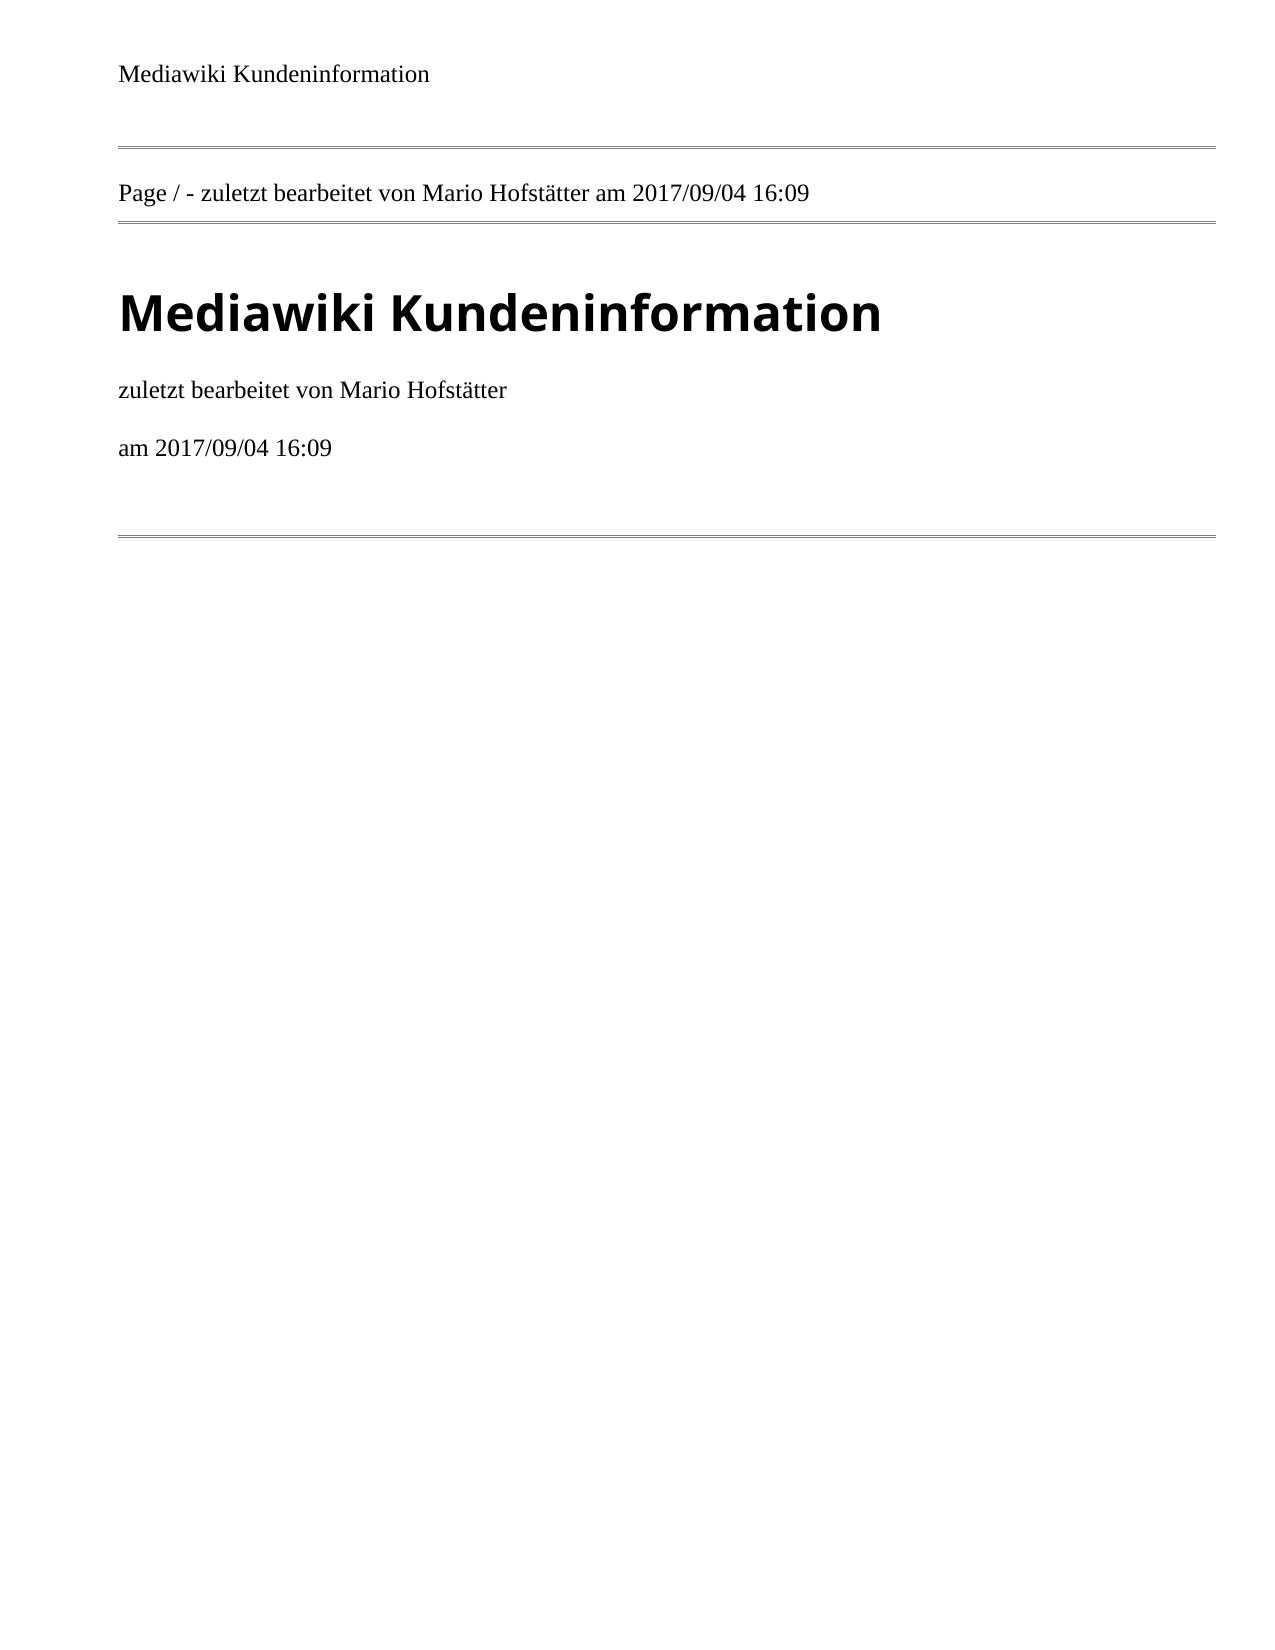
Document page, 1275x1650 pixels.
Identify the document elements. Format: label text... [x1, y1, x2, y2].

text Page / - zuletzt bearbeitet von Mario Hofstätter am 2017/09/04 16:09 [118, 178, 1216, 207]
text zuletzt bearbeitet von Mario Hofstätter [118, 375, 1216, 404]
text Mediawiki Kundeninformation [118, 59, 1216, 88]
subtitle Mediawiki Kundeninformation [118, 278, 1216, 346]
text am 2017/09/04 16:09 [118, 433, 1216, 462]
